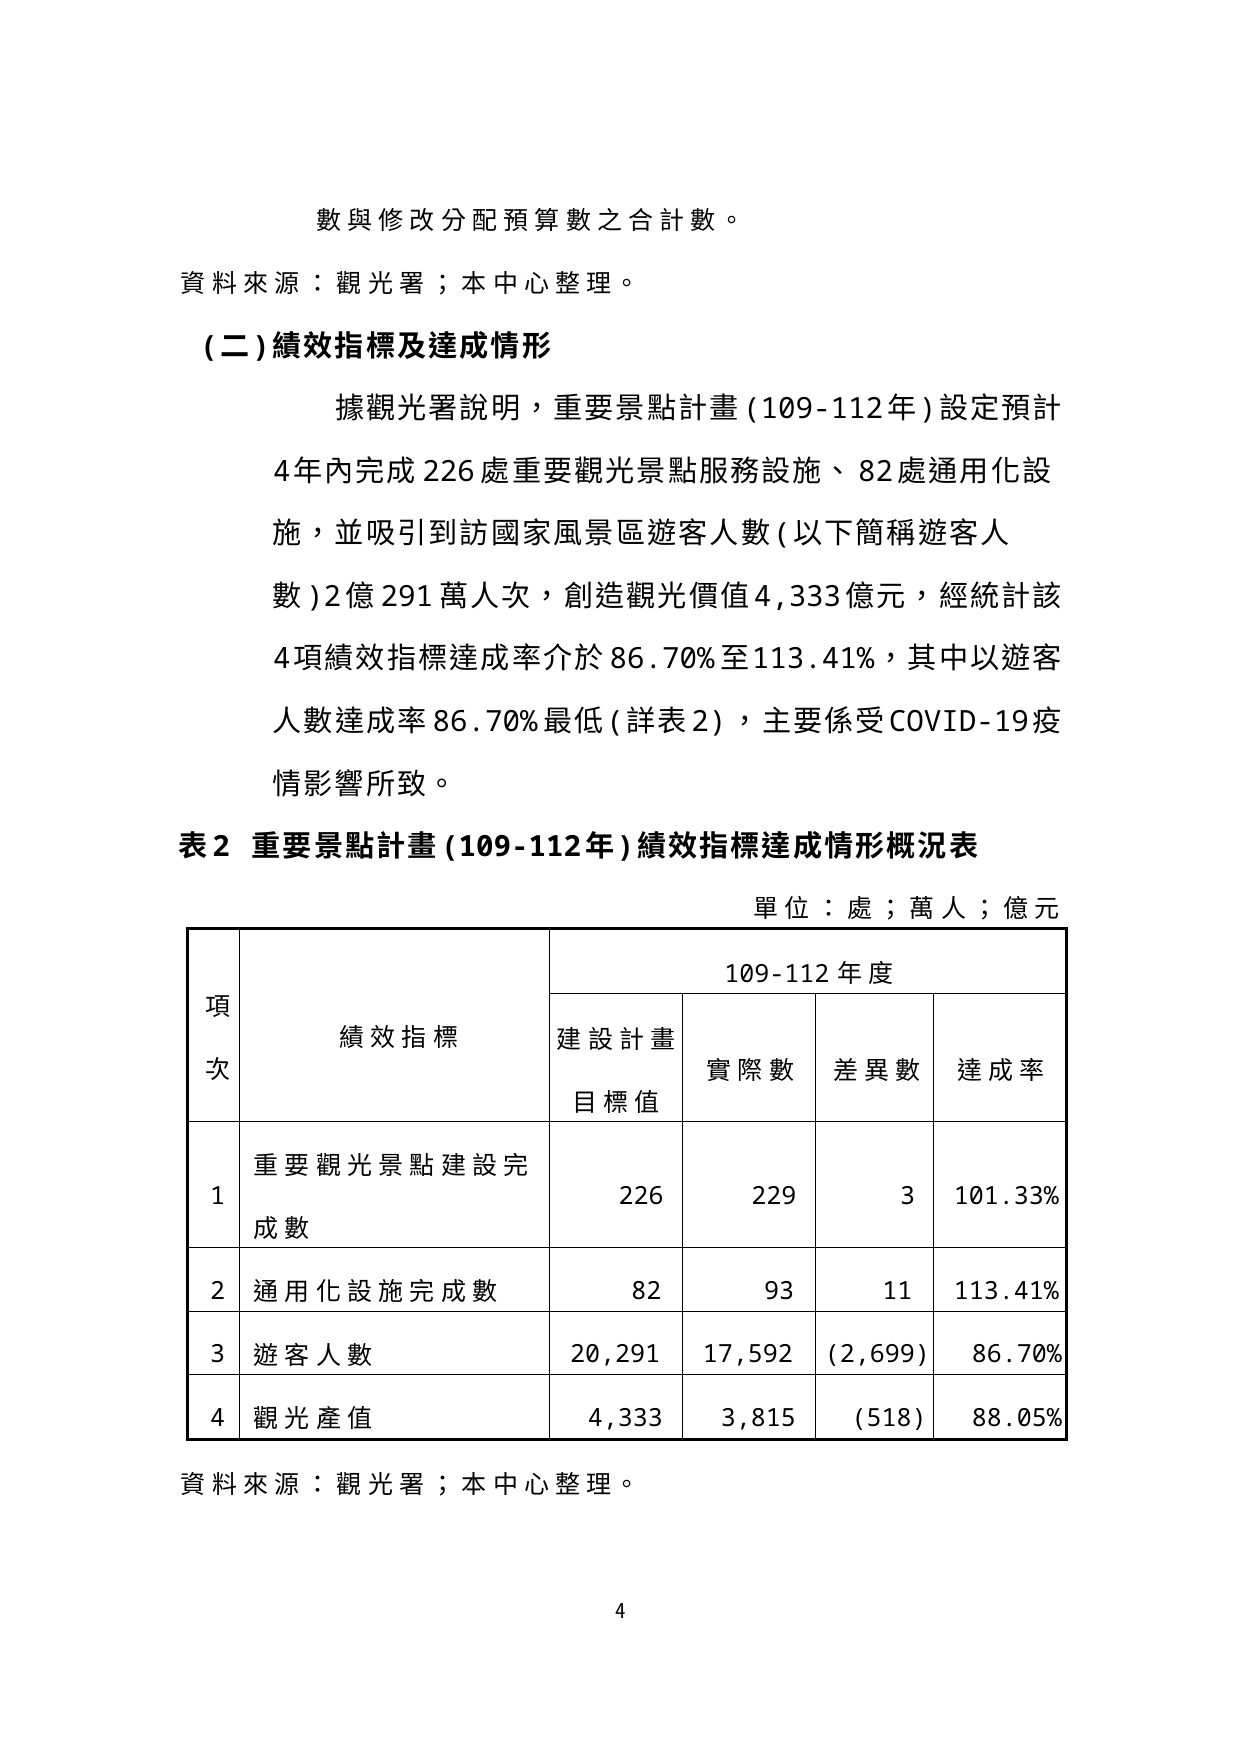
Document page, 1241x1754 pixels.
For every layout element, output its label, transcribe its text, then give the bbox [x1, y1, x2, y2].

table_cell 88.05% [934, 1375, 1065, 1438]
table_cell 3,815 [683, 1375, 815, 1438]
table_cell 11 [816, 1248, 933, 1311]
table_cell 1 [189, 1122, 239, 1247]
table_cell 觀光產值 [240, 1375, 549, 1438]
table_cell 實際數 [683, 994, 815, 1121]
text 單位：處；萬人；億元 [177, 865, 1063, 927]
table_cell 93 [683, 1248, 815, 1311]
table_cell 17,592 [683, 1312, 815, 1374]
table_cell (518) [816, 1375, 933, 1438]
table_cell 86.70% [934, 1312, 1065, 1374]
table_cell 重要觀光景點建設完成數 [240, 1122, 549, 1247]
text 資料來源：觀光署；本中心整理。 [177, 1441, 1063, 1503]
table_cell 差異數 [816, 994, 933, 1121]
table_cell 3 [816, 1122, 933, 1247]
table_cell 20,291 [550, 1312, 682, 1374]
text 資料來源：觀光署；本中心整理。 [177, 240, 1063, 302]
table_header 項次 [189, 930, 239, 1121]
table_cell 4,333 [550, 1375, 682, 1438]
table_cell 229 [683, 1122, 815, 1247]
table_cell 82 [550, 1248, 682, 1311]
text (二)績效指標及達成情形 [198, 302, 1063, 365]
table_cell 通用化設施完成數 [240, 1248, 549, 1311]
table_cell 3 [189, 1312, 239, 1374]
table_cell 4 [189, 1375, 239, 1438]
table_cell 101.33% [934, 1122, 1065, 1247]
table_cell 2 [189, 1248, 239, 1311]
table_cell (2,699) [816, 1312, 933, 1374]
table_cell 達成率 [934, 994, 1065, 1121]
text 表2 重要景點計畫(109-112年)績效指標達成情形概況表 [177, 802, 1063, 865]
text 據觀光署說明，重要景點計畫(109-112年)設定預計4年內完成226處重要觀光景點服務設施、82處通用化設施，並吸引到訪國家風景區遊客人數(以下簡稱遊客人數)2億291萬人次，創造觀光價值4,333億元，經統計該4項績效指標達成率介於86.70%至113.41%，其中以遊客人數達成率86.70%最低(詳表2)，主要係受COVID-19疫情影響所致。 [266, 365, 1063, 802]
table_cell 遊客人數 [240, 1312, 549, 1374]
table_header 109-112年度 [550, 930, 1065, 993]
text 數與修改分配預算數之合計數。 [177, 177, 1068, 240]
table_cell 113.41% [934, 1248, 1065, 1311]
table_cell 建設計畫 目標值 [550, 994, 682, 1121]
table_cell 226 [550, 1122, 682, 1247]
table_header 績效指標 [240, 930, 549, 1121]
